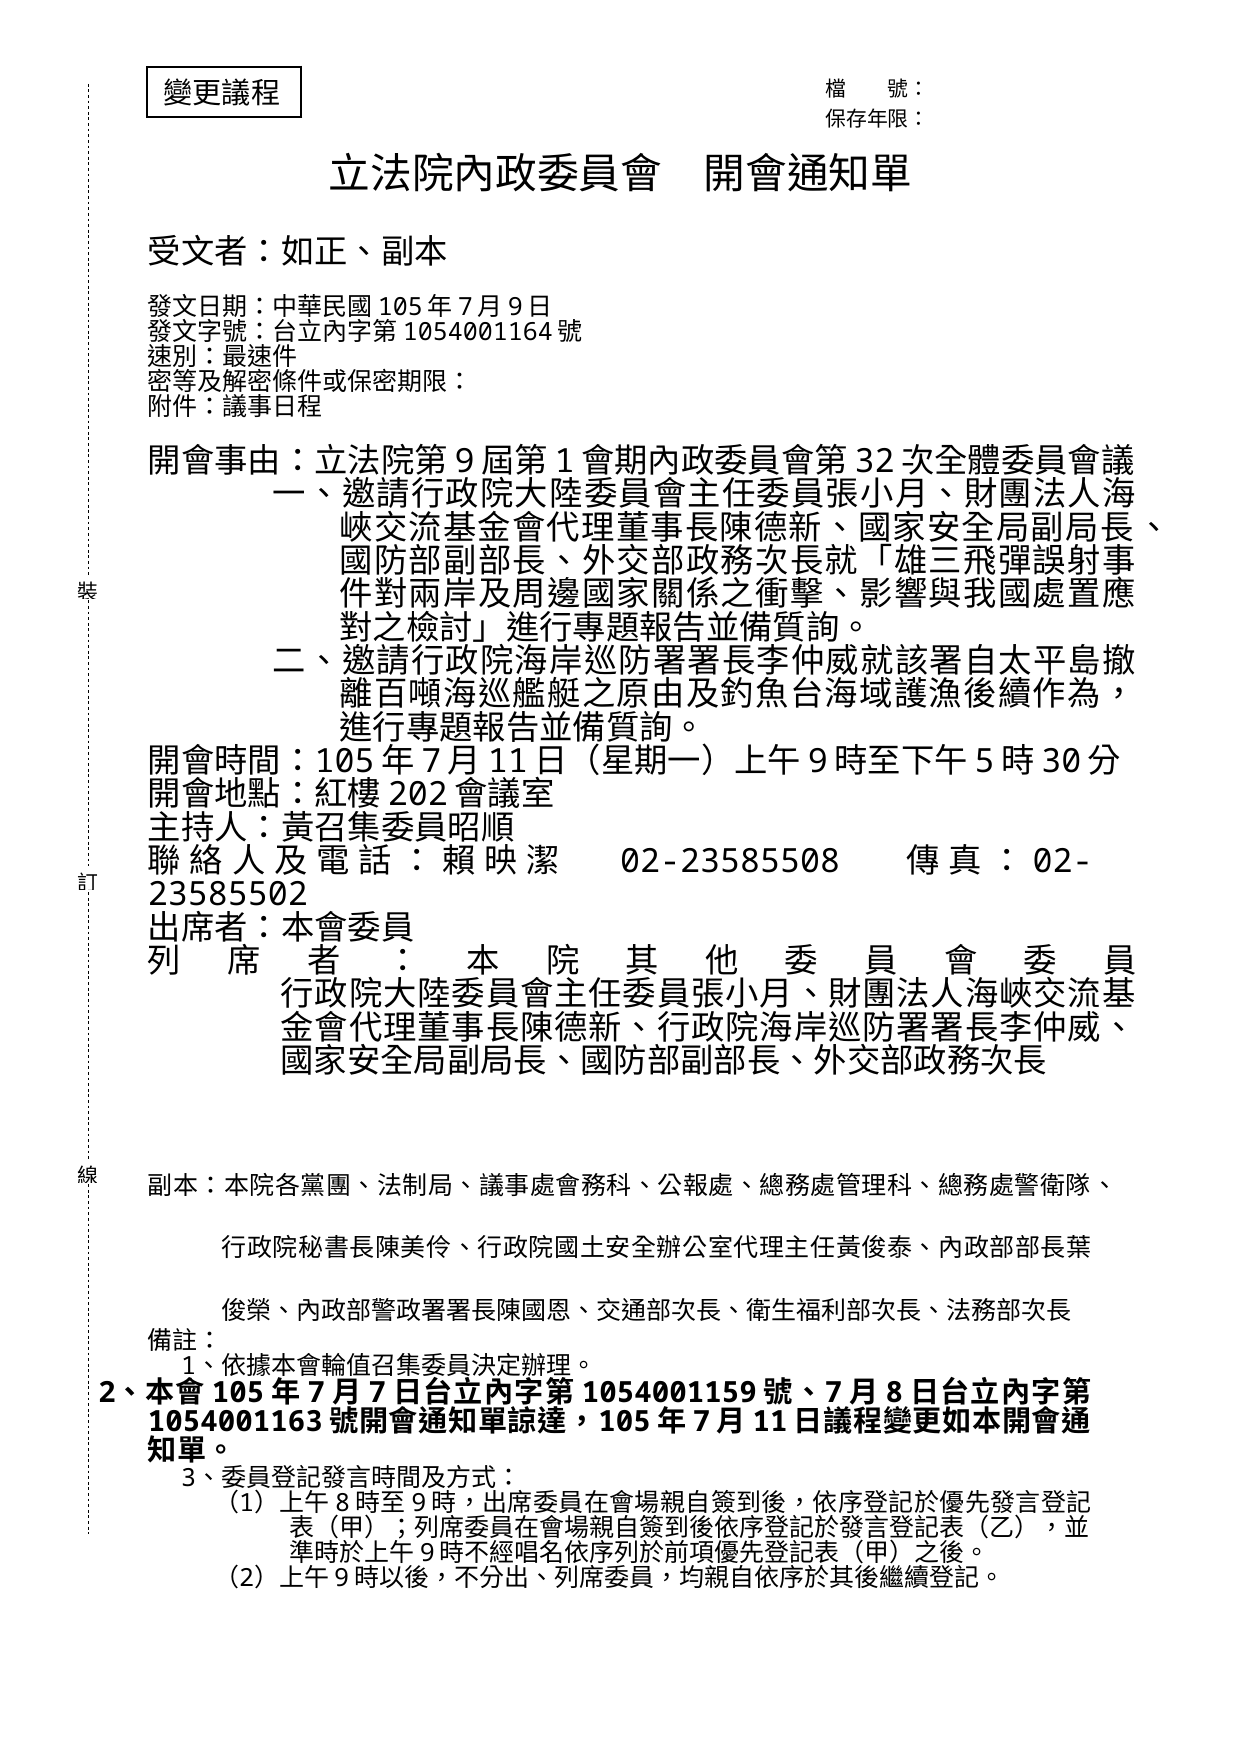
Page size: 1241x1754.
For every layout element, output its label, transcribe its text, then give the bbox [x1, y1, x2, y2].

text 主持人：黃召集委員昭順 [148, 812, 1092, 846]
text 開會時間：105年7月11日（星期一）上午9時至下午5時30分 [148, 746, 1122, 779]
text 密等及解密條件或保密期限： [148, 371, 1092, 396]
title [810, 64, 1085, 151]
text 開會地點：紅樓202會議室 [148, 779, 1092, 812]
text 一、邀請行政院大陸委員會主任委員張小月、財團法人海峽交流基金會代理董事長陳德新、國家安全局副局長、國防部副部長、外交部政務次長就「雄三飛彈誤射事件對兩岸及周邊國家關係之衝擊、影響與我國處置應對之檢討」進行專題報告並備質詢。 [273, 479, 1137, 646]
text 二、邀請行政院海岸巡防署署長李仲威就該署自太平島撤離百噸海巡艦艇之原由及釣魚台海域護漁後續作為，進行專題報告並備質詢。 [273, 646, 1137, 746]
text 列席者：本院其他委員會委員 行政院大陸委員會主任委員張小月、財團法人海峽交流基金會代理董事長陳德新、行政院海岸巡防署署長李仲威、國家安全局副局長、國防部副部長、外交部政務次長 [148, 946, 1137, 1079]
text 備註： [148, 1329, 1092, 1354]
list 依據本會輪值召集委員決定辦理。 [181, 1354, 1092, 1379]
text 保存年限： [825, 102, 1070, 132]
title [148, 68, 300, 116]
text 發文日期：中華民國105年7月9日 [148, 296, 1092, 321]
text 聯絡人及電話：賴映潔 02-23585508 傳真：02-23585502 [148, 846, 1092, 912]
title 立法院內政委員會 開會通知單 [148, 158, 1092, 233]
text 檔 號： [825, 72, 1070, 102]
text 出席者：本會委員 [148, 912, 1092, 946]
list 上午9時以後，不分出、列席委員，均親自依序於其後繼續登記。 [214, 1567, 1092, 1592]
text 受文者：如正、副本 [148, 233, 1092, 271]
text 開會事由：立法院第9屆第1會期內政委員會第32次全體委員會議 [148, 446, 1166, 479]
list 本會105年7月7日台立內字第1054001159號、7月8日台立內字第1054001163號開會通知單諒達，105年7月11日議程變更如本開會通知單。 [98, 1379, 1092, 1467]
list 委員登記發言時間及方式： [181, 1467, 1092, 1492]
list 上午8時至9時，出席委員在會場親自簽到後，依序登記於優先發言登記表（甲）；列席委員在會場親自簽到後依序登記於發言登記表（乙），並準時於上午9時不經唱名依序列於前項優先登記表（甲）之後。 [214, 1492, 1092, 1567]
text 發文字號：台立內字第1054001164號 [148, 321, 1092, 346]
text 速別：最速件 [148, 346, 1092, 371]
text 附件：議事日程 [148, 396, 1092, 421]
text 變更議程 [163, 75, 285, 108]
text 副本：本院各黨團、法制局、議事處會務科、公報處、總務處管理科、總務處警衛隊、行政院秘書長陳美伶、行政院國土安全辦公室代理主任黃俊泰、內政部部長葉俊榮、內政部警政署署長陳國恩、交通部次長、衛生福利部次長、法務部次長 [148, 1142, 1092, 1329]
